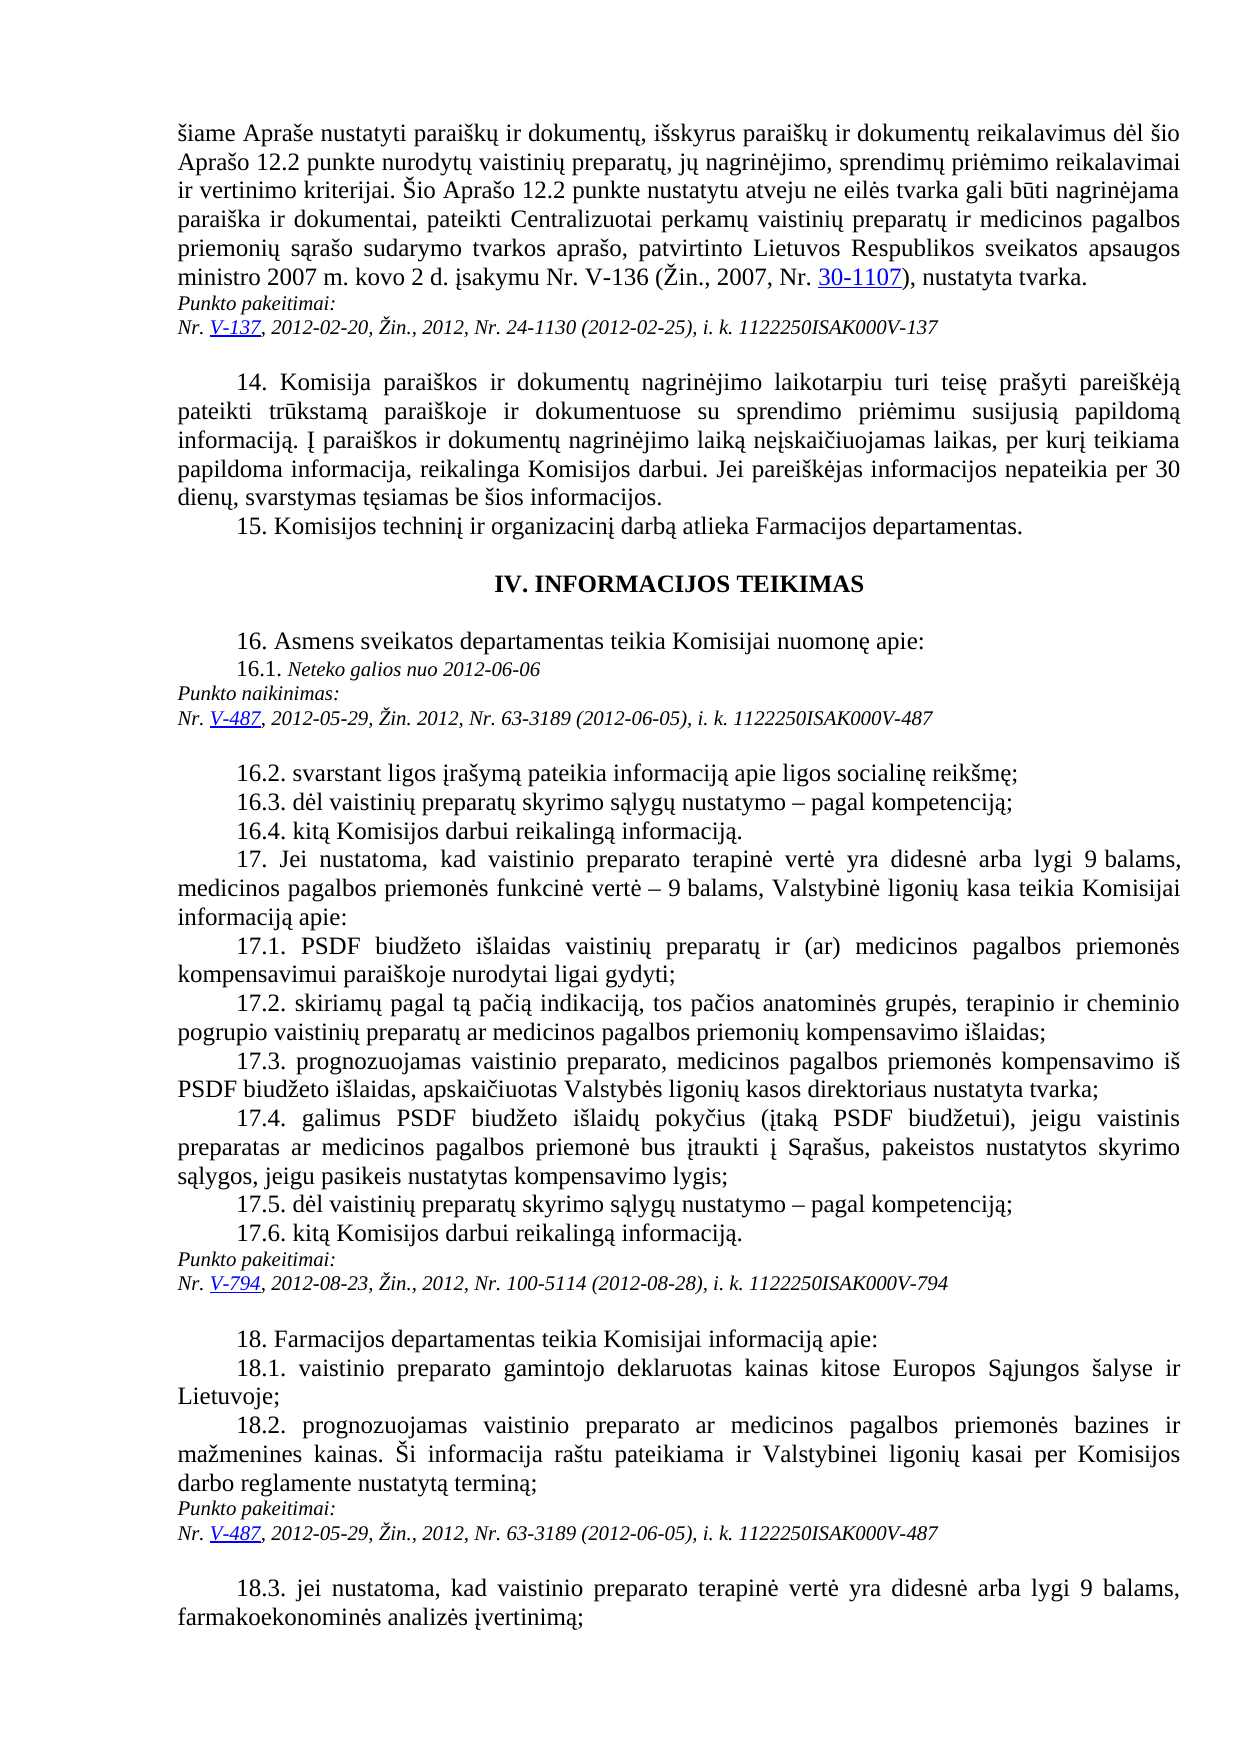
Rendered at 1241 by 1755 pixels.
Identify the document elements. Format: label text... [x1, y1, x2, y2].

text Nr. V-487, 2012-05-29, Žin., 2012, Nr. 63-3189 (2012-06-05), i. k. 1122250ISAK000V-487 [177, 1520, 1181, 1544]
text 17.3. prognozuojamas vaistinio preparato, medicinos pagalbos priemonės kompensavimo iš PSDF biudžeto išlaidas, apskaičiuotas Valstybės ligonių kasos direktoriaus nustatyta tvarka; [177, 1046, 1181, 1103]
text Nr. V-487, 2012-05-29, Žin. 2012, Nr. 63-3189 (2012-06-05), i. k. 1122250ISAK000V-487 [177, 705, 1181, 729]
text Nr. V-137, 2012-02-20, Žin., 2012, Nr. 24-1130 (2012-02-25), i. k. 1122250ISAK000V-137 [177, 315, 1181, 339]
text Nr. V-794, 2012-08-23, Žin., 2012, Nr. 100-5114 (2012-08-28), i. k. 1122250ISAK000V-794 [177, 1271, 1181, 1295]
text 18. Farmacijos departamentas teikia Komisijai informaciją apie: [177, 1324, 1181, 1353]
text Punkto naikinimas: [177, 681, 1181, 705]
text 16.2. svarstant ligos įrašymą pateikia informaciją apie ligos socialinę reikšmę; [177, 758, 1181, 787]
text šiame Apraše nustatyti paraiškų ir dokumentų, išskyrus paraiškų ir dokumentų reikalavimus dėl šio Aprašo 12.2 punkte nurodytų vaistinių preparatų, jų nagrinėjimo, sprendimų priėmimo reikalavimai ir vertinimo kriterijai. Šio Aprašo 12.2 punkte nustatytu atveju ne eilės tvarka gali būti nagrinėjama paraiška ir dokumentai, pateikti Centralizuotai perkamų vaistinių preparatų ir medicinos pagalbos priemonių sąrašo sudarymo tvarkos aprašo, patvirtinto Lietuvos Respublikos sveikatos apsaugos ministro 2007 m. kovo 2 d. įsakymu Nr. V-136 (Žin., 2007, Nr. 30-1107), nustatyta tvarka. [177, 118, 1181, 291]
text Punkto pakeitimai: [177, 1247, 1181, 1271]
text 17.1. PSDF biudžeto išlaidas vaistinių preparatų ir (ar) medicinos pagalbos priemonės kompensavimui paraiškoje nurodytai ligai gydyti; [177, 931, 1181, 988]
text Punkto pakeitimai: [177, 291, 1181, 315]
text 17.6. kitą Komisijos darbui reikalingą informaciją. [177, 1218, 1181, 1247]
text Punkto pakeitimai: [177, 1496, 1181, 1520]
text 17.2. skiriamų pagal tą pačią indikaciją, tos pačios anatominės grupės, terapinio ir cheminio pogrupio vaistinių preparatų ar medicinos pagalbos priemonių kompensavimo išlaidas; [177, 988, 1181, 1046]
text 16.3. dėl vaistinių preparatų skyrimo sąlygų nustatymo – pagal kompetenciją; [177, 787, 1181, 816]
text 15. Komisijos techninį ir organizacinį darbą atlieka Farmacijos departamentas. [177, 511, 1181, 540]
text IV. INFORMACIJOS TEIKIMAS [177, 569, 1181, 597]
text 18.3. jei nustatoma, kad vaistinio preparato terapinė vertė yra didesnė arba lygi 9 balams, farmakoekonominės analizės įvertinimą; [177, 1573, 1181, 1631]
text 18.1. vaistinio preparato gamintojo deklaruotas kainas kitose Europos Sąjungos šalyse ir Lietuvoje; [177, 1353, 1181, 1410]
text 16.1. Neteko galios nuo 2012-06-06 [177, 655, 1181, 681]
text 17.4. galimus PSDF biudžeto išlaidų pokyčius (įtaką PSDF biudžetui), jeigu vaistinis preparatas ar medicinos pagalbos priemonė bus įtraukti į Sąrašus, pakeistos nustatytos skyrimo sąlygos, jeigu pasikeis nustatytas kompensavimo lygis; [177, 1103, 1181, 1189]
text 17. Jei nustatoma, kad vaistinio preparato terapinė vertė yra didesnė arba lygi 9 balams, medicinos pagalbos priemonės funkcinė vertė – 9 balams, Valstybinė ligonių kasa teikia Komisijai informaciją apie: [177, 844, 1181, 931]
text 17.5. dėl vaistinių preparatų skyrimo sąlygų nustatymo – pagal kompetenciją; [177, 1189, 1181, 1218]
text 14. Komisija paraiškos ir dokumentų nagrinėjimo laikotarpiu turi teisę prašyti pareiškėją pateikti trūkstamą paraiškoje ir dokumentuose su sprendimo priėmimu susijusią papildomą informaciją. Į paraiškos ir dokumentų nagrinėjimo laiką neįskaičiuojamas laikas, per kurį teikiama papildoma informacija, reikalinga Komisijos darbui. Jei pareiškėjas informacijos nepateikia per 30 dienų, svarstymas tęsiamas be šios informacijos. [177, 367, 1181, 511]
text 16.4. kitą Komisijos darbui reikalingą informaciją. [177, 816, 1181, 844]
text 16. Asmens sveikatos departamentas teikia Komisijai nuomonę apie: [177, 626, 1181, 655]
text 18.2. prognozuojamas vaistinio preparato ar medicinos pagalbos priemonės bazines ir mažmenines kainas. Ši informacija raštu pateikiama ir Valstybinei ligonių kasai per Komisijos darbo reglamente nustatytą terminą; [177, 1410, 1181, 1496]
